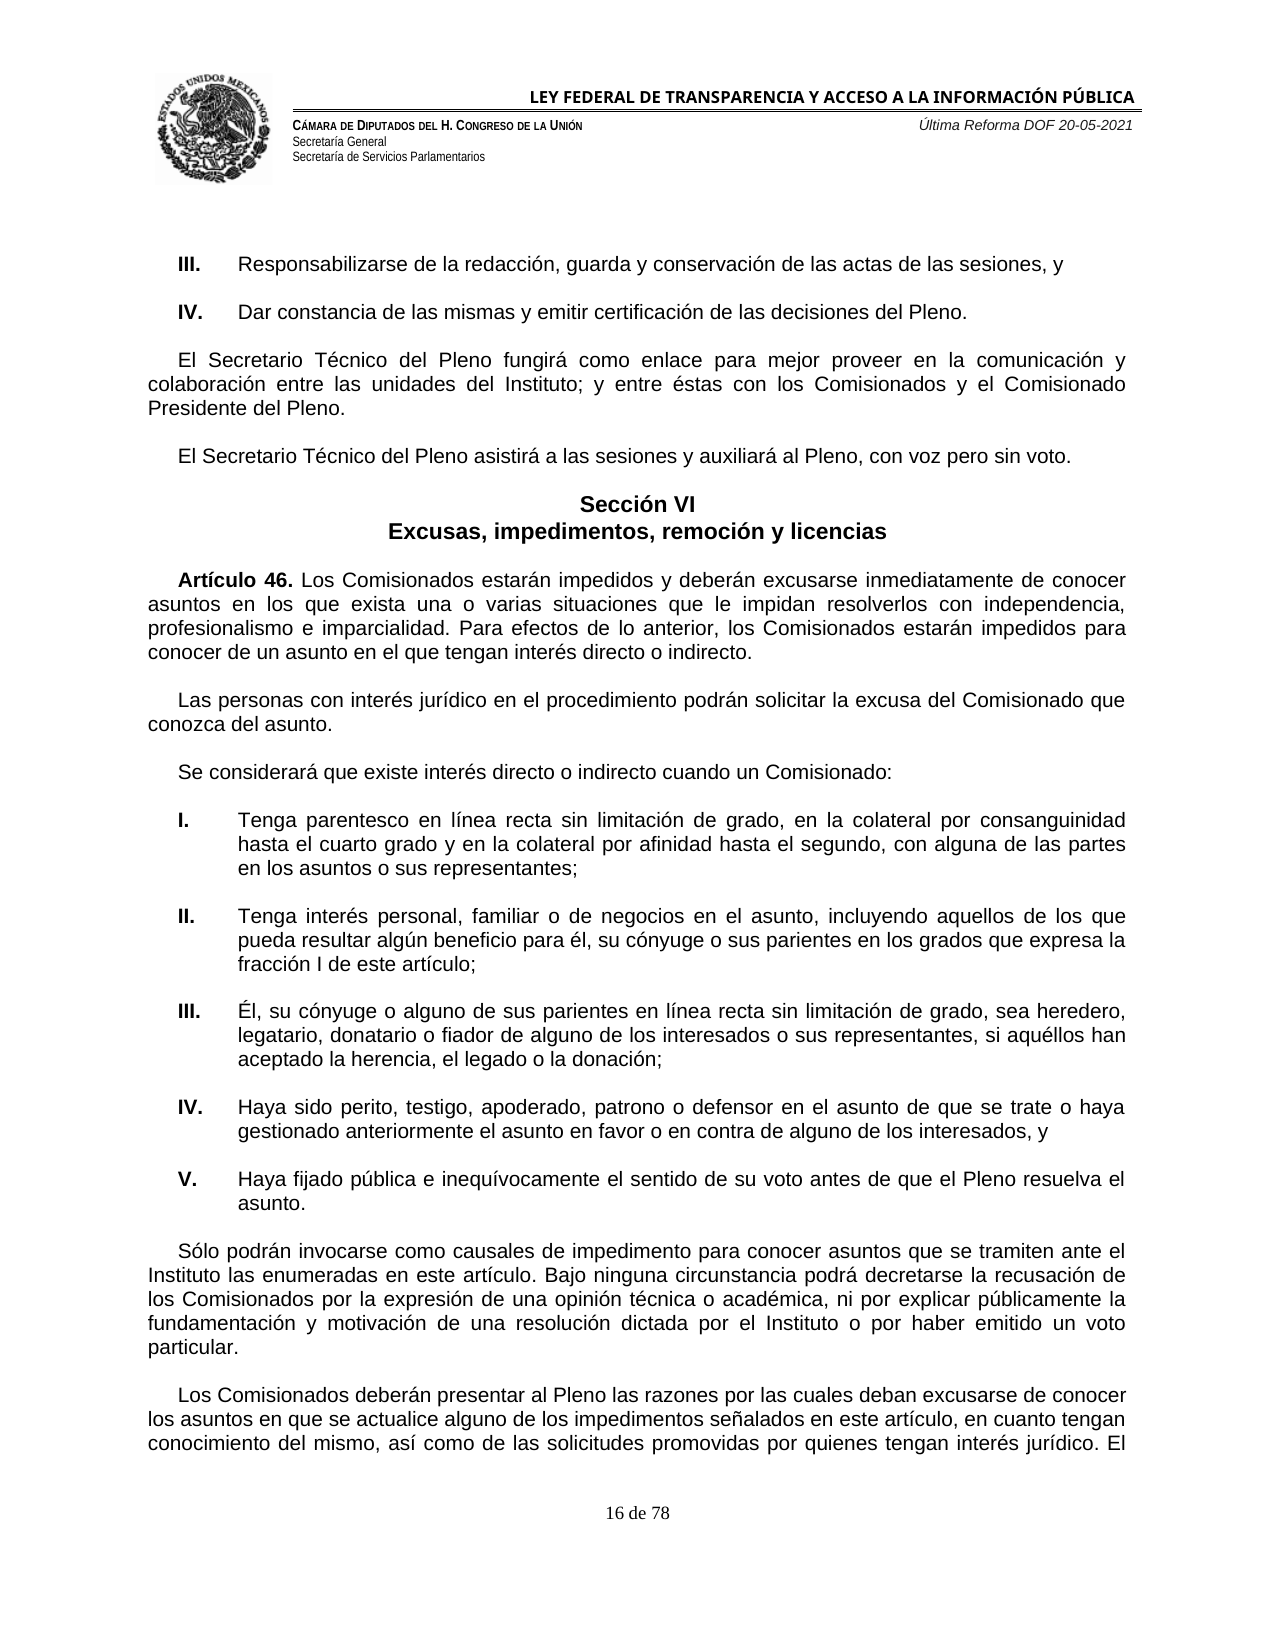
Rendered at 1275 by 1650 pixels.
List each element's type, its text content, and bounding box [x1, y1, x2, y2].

text II. Tenga interés personal, familiar o de negocios en el asunto, incluyendo aquellos de los que pueda resultar algún beneficio para él, su cónyuge o sus parientes en los grados que expresa la fracción I de este artículo; [178, 903, 1127, 975]
text Sólo podrán invocarse como causales de impedimento para conocer asuntos que se tramiten ante el Instituto las enumeradas en este artículo. Bajo ninguna circunstancia podrá decretarse la recusación de los Comisionados por la expresión de una opinión técnica o académica, ni por explicar públicamente la fundamentación y motivación de una resolución dictada por el Instituto o por haber emitido un voto particular. [148, 1239, 1127, 1359]
text IV. Dar constancia de las mismas y emitir certificación de las decisiones del Pleno. [178, 300, 1127, 324]
text Sección VI [148, 491, 1127, 518]
text Los Comisionados deberán presentar al Pleno las razones por las cuales deban excusarse de conocer los asuntos en que se actualice alguno de los impedimentos señalados en este artículo, en cuanto tengan conocimiento del mismo, así como de las solicitudes promovidas por quienes tengan interés jurídico. El [148, 1383, 1127, 1454]
text V. Haya fijado pública e inequívocamente el sentido de su voto antes de que el Pleno resuelva el asunto. [178, 1167, 1127, 1215]
text III. Responsabilizarse de la redacción, guarda y conservación de las actas de las sesiones, y [178, 252, 1127, 276]
text Artículo 46. Los Comisionados estarán impedidos y deberán excusarse inmediatamente de conocer asuntos en los que exista una o varias situaciones que le impidan resolverlos con independencia, profesionalismo e imparcialidad. Para efectos de lo anterior, los Comisionados estarán impedidos para conocer de un asunto en el que tengan interés directo o indirecto. [148, 568, 1127, 664]
text III. Él, su cónyuge o alguno de sus parientes en línea recta sin limitación de grado, sea heredero, legatario, donatario o fiador de alguno de los interesados o sus representantes, si aquéllos han aceptado la herencia, el legado o la donación; [178, 999, 1127, 1071]
text Se considerará que existe interés directo o indirecto cuando un Comisionado: [148, 760, 1127, 784]
text I. Tenga parentesco en línea recta sin limitación de grado, en la colateral por consanguinidad hasta el cuarto grado y en la colateral por afinidad hasta el segundo, con alguna de las partes en los asuntos o sus representantes; [178, 808, 1127, 879]
text El Secretario Técnico del Pleno fungirá como enlace para mejor proveer en la comunicación y colaboración entre las unidades del Instituto; y entre éstas con los Comisionados y el Comisionado Presidente del Pleno. [148, 348, 1127, 419]
text IV. Haya sido perito, testigo, apoderado, patrono o defensor en el asunto de que se trate o haya gestionado anteriormente el asunto en favor o en contra de alguno de los interesados, y [178, 1095, 1127, 1143]
text El Secretario Técnico del Pleno asistirá a las sesiones y auxiliará al Pleno, con voz pero sin voto. [148, 443, 1127, 467]
text Excusas, impedimentos, remoción y licencias [148, 518, 1127, 544]
text Las personas con interés jurídico en el procedimiento podrán solicitar la excusa del Comisionado que conozca del asunto. [148, 688, 1127, 736]
